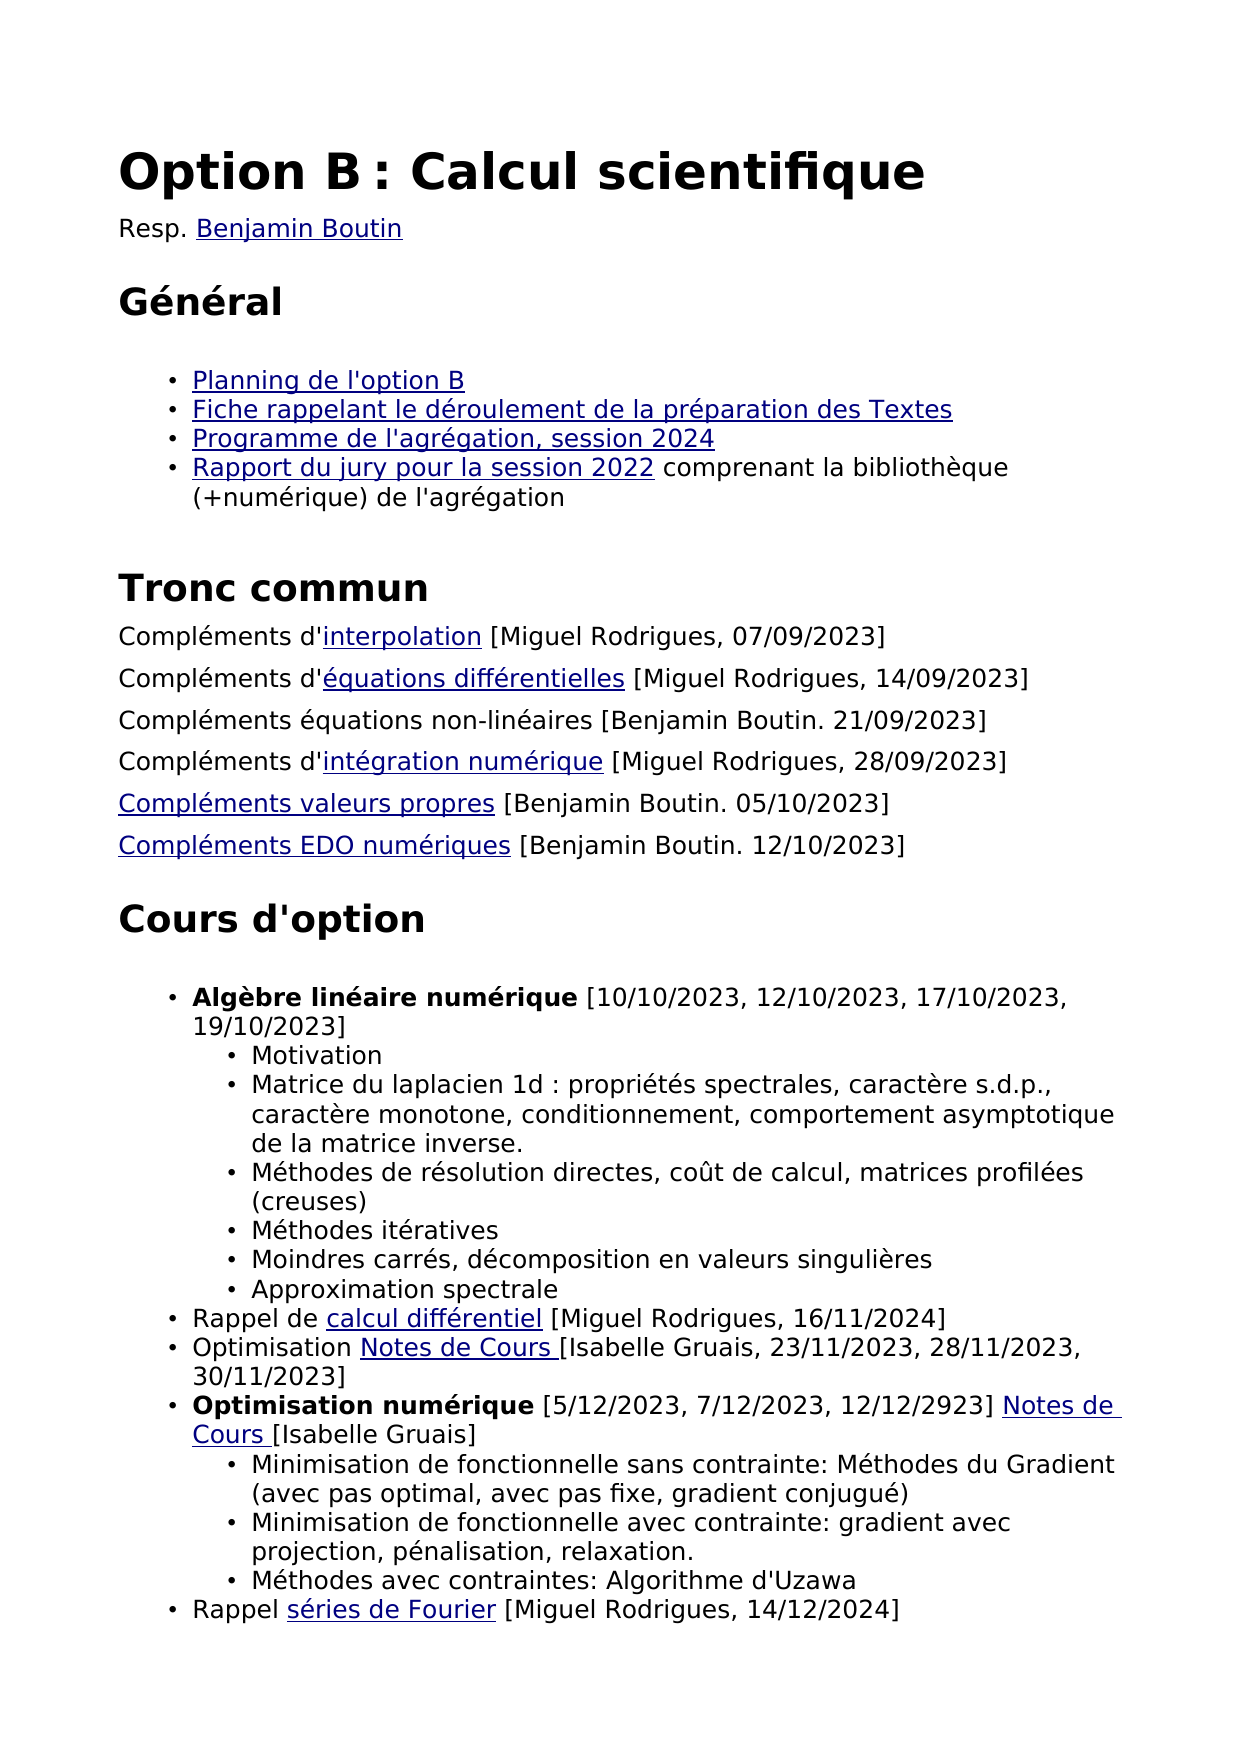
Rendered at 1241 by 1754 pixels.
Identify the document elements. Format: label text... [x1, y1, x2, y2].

list Fiche rappelant le déroulement de la préparation des Textes [177, 395, 1122, 424]
subtitle Général [118, 281, 1122, 324]
list Motivation [236, 1042, 1122, 1071]
subtitle Option B : Calcul scientifique [118, 143, 1122, 201]
text Compléments équations non-linéaires [Benjamin Boutin. 21/09/2023] [118, 706, 1122, 735]
list Méthodes de résolution directes, coût de calcul, matrices profilées (creuses) [236, 1158, 1122, 1217]
text Compléments d'équations différentielles [Miguel Rodrigues, 14/09/2023] [118, 664, 1122, 693]
text Compléments valeurs propres [Benjamin Boutin. 05/10/2023] [118, 789, 1122, 818]
text Compléments EDO numériques [Benjamin Boutin. 12/10/2023] [118, 831, 1122, 860]
list Planning de l'option B [177, 366, 1122, 395]
list Méthodes avec contraintes: Algorithme d'Uzawa [236, 1567, 1122, 1596]
text Resp. Benjamin Boutin [118, 214, 1122, 243]
list Algèbre linéaire numérique [10/10/2023, 12/10/2023, 17/10/2023, 19/10/2023] [177, 983, 1122, 1042]
list Minimisation de fonctionnelle sans contrainte: Méthodes du Gradient (avec pas optimal, avec pas fixe, gradient conjugué) [236, 1450, 1122, 1508]
list Moindres carrés, décomposition en valeurs singulières [236, 1246, 1122, 1275]
list Optimisation Notes de Cours [Isabelle Gruais, 23/11/2023, 28/11/2023, 30/11/2023] [177, 1333, 1122, 1392]
list Programme de l'agrégation, session 2024 [177, 424, 1122, 454]
list Rappel de calcul différentiel [Miguel Rodrigues, 16/11/2024] [177, 1304, 1122, 1333]
list Optimisation numérique [5/12/2023, 7/12/2023, 12/12/2923] Notes de Cours [Isabelle Gruais] [177, 1392, 1122, 1450]
list Rapport du jury pour la session 2022 comprenant la bibliothèque (+numérique) de l'agrégation [177, 454, 1122, 512]
list Matrice du laplacien 1d : propriétés spectrales, caractère s.d.p., caractère monotone, conditionnement, comportement asymptotique de la matrice inverse. [236, 1071, 1122, 1158]
text Compléments d'interpolation [Miguel Rodrigues, 07/09/2023] [118, 623, 1122, 652]
text Compléments d'intégration numérique [Miguel Rodrigues, 28/09/2023] [118, 748, 1122, 777]
list Minimisation de fonctionnelle avec contrainte: gradient avec projection, pénalisation, relaxation. [236, 1508, 1122, 1567]
list Méthodes itératives [236, 1217, 1122, 1246]
list Approximation spectrale [236, 1275, 1122, 1304]
subtitle Cours d'option [118, 898, 1122, 941]
subtitle Tronc commun [118, 566, 1122, 610]
list Rappel séries de Fourier [Miguel Rodrigues, 14/12/2024] [177, 1596, 1122, 1625]
